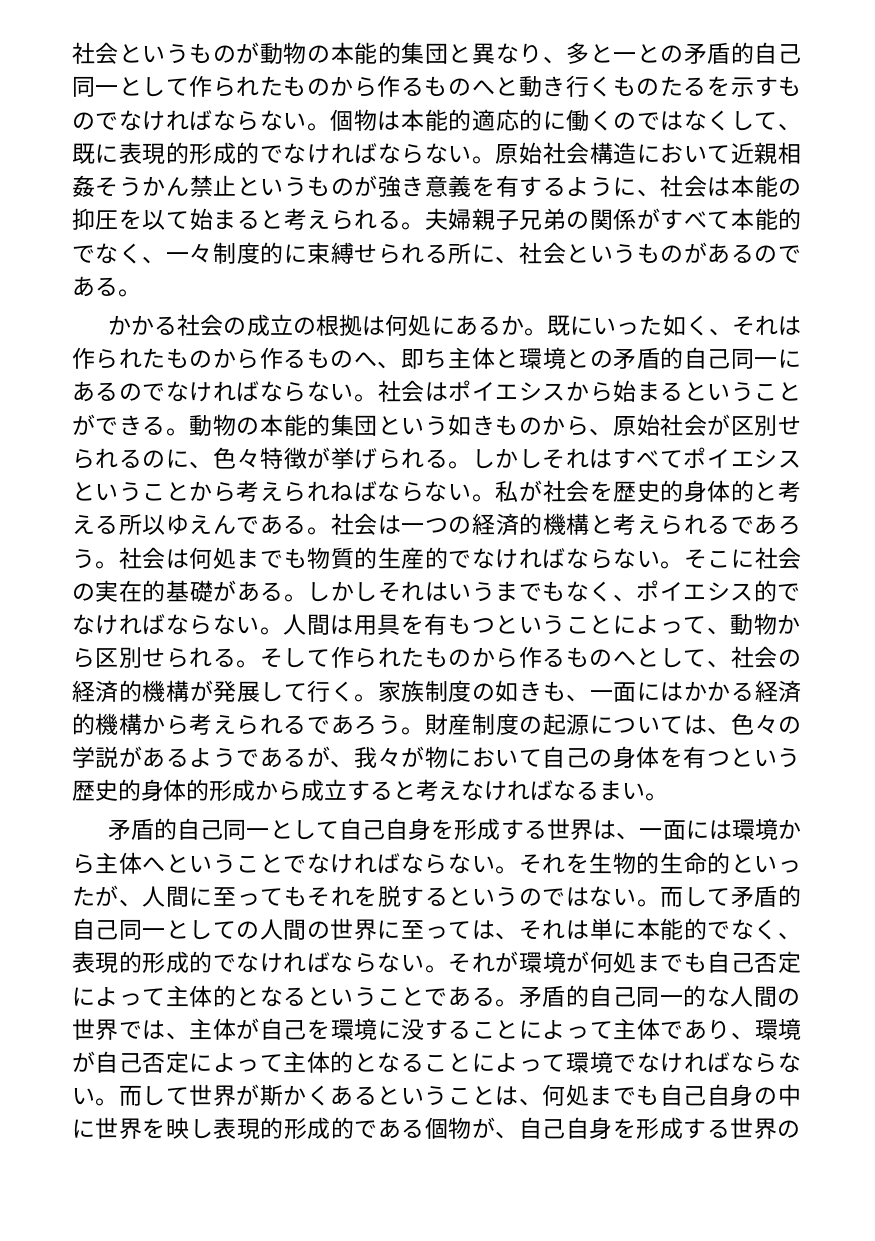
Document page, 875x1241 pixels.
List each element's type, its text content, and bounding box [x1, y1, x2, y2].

text 矛盾的自己同一として自己自身を形成する世界は、一面には環境から主体へということでなければならない。それを生物的生命的といったが、人間に至ってもそれを脱するというのではない。而して矛盾的自己同一としての人間の世界に至っては、それは単に本能的でなく、表現的形成的でなければならない。それが環境が何処までも自己否定によって主体的となるということである。矛盾的自己同一的な人間の世界では、主体が自己を環境に没することによって主体であり、環境が自己否定によって主体的となることによって環境でなければならない。而して世界が斯かくあるということは、何処までも自己自身の中に世界を映し表現的形成的である個物が、自己自身を形成する世界の [72, 812, 802, 1144]
text かかる社会の成立の根拠は何処にあるか。既にいった如く、それは作られたものから作るものへ、即ち主体と環境との矛盾的自己同一にあるのでなければならない。社会はポイエシスから始まるということができる。動物の本能的集団という如きものから、原始社会が区別せられるのに、色々特徴が挙げられる。しかしそれはすべてポイエシスということから考えられねばならない。私が社会を歴史的身体的と考える所以ゆえんである。社会は一つの経済的機構と考えられるであろう。社会は何処までも物質的生産的でなければならない。そこに社会の実在的基礎がある。しかしそれはいうまでもなく、ポイエシス的でなければならない。人間は用具を有もつということによって、動物から区別せられる。そして作られたものから作るものへとして、社会の経済的機構が発展して行く。家族制度の如きも、一面にはかかる経済的機構から考えられるであろう。財産制度の起源については、色々の学説があるようであるが、我々が物において自己の身体を有つという歴史的身体的形成から成立すると考えなければなるまい。 [72, 308, 802, 806]
text 社会というものが動物の本能的集団と異なり、多と一との矛盾的自己同一として作られたものから作るものへと動き行くものたるを示すものでなければならない。個物は本能的適応的に働くのではなくして、既に表現的形成的でなければならない。原始社会構造において近親相姦そうかん禁止というものが強き意義を有するように、社会は本能の抑圧を以て始まると考えられる。夫婦親子兄弟の関係がすべて本能的でなく、一々制度的に束縛せられる所に、社会というものがあるのである。 [72, 36, 802, 302]
